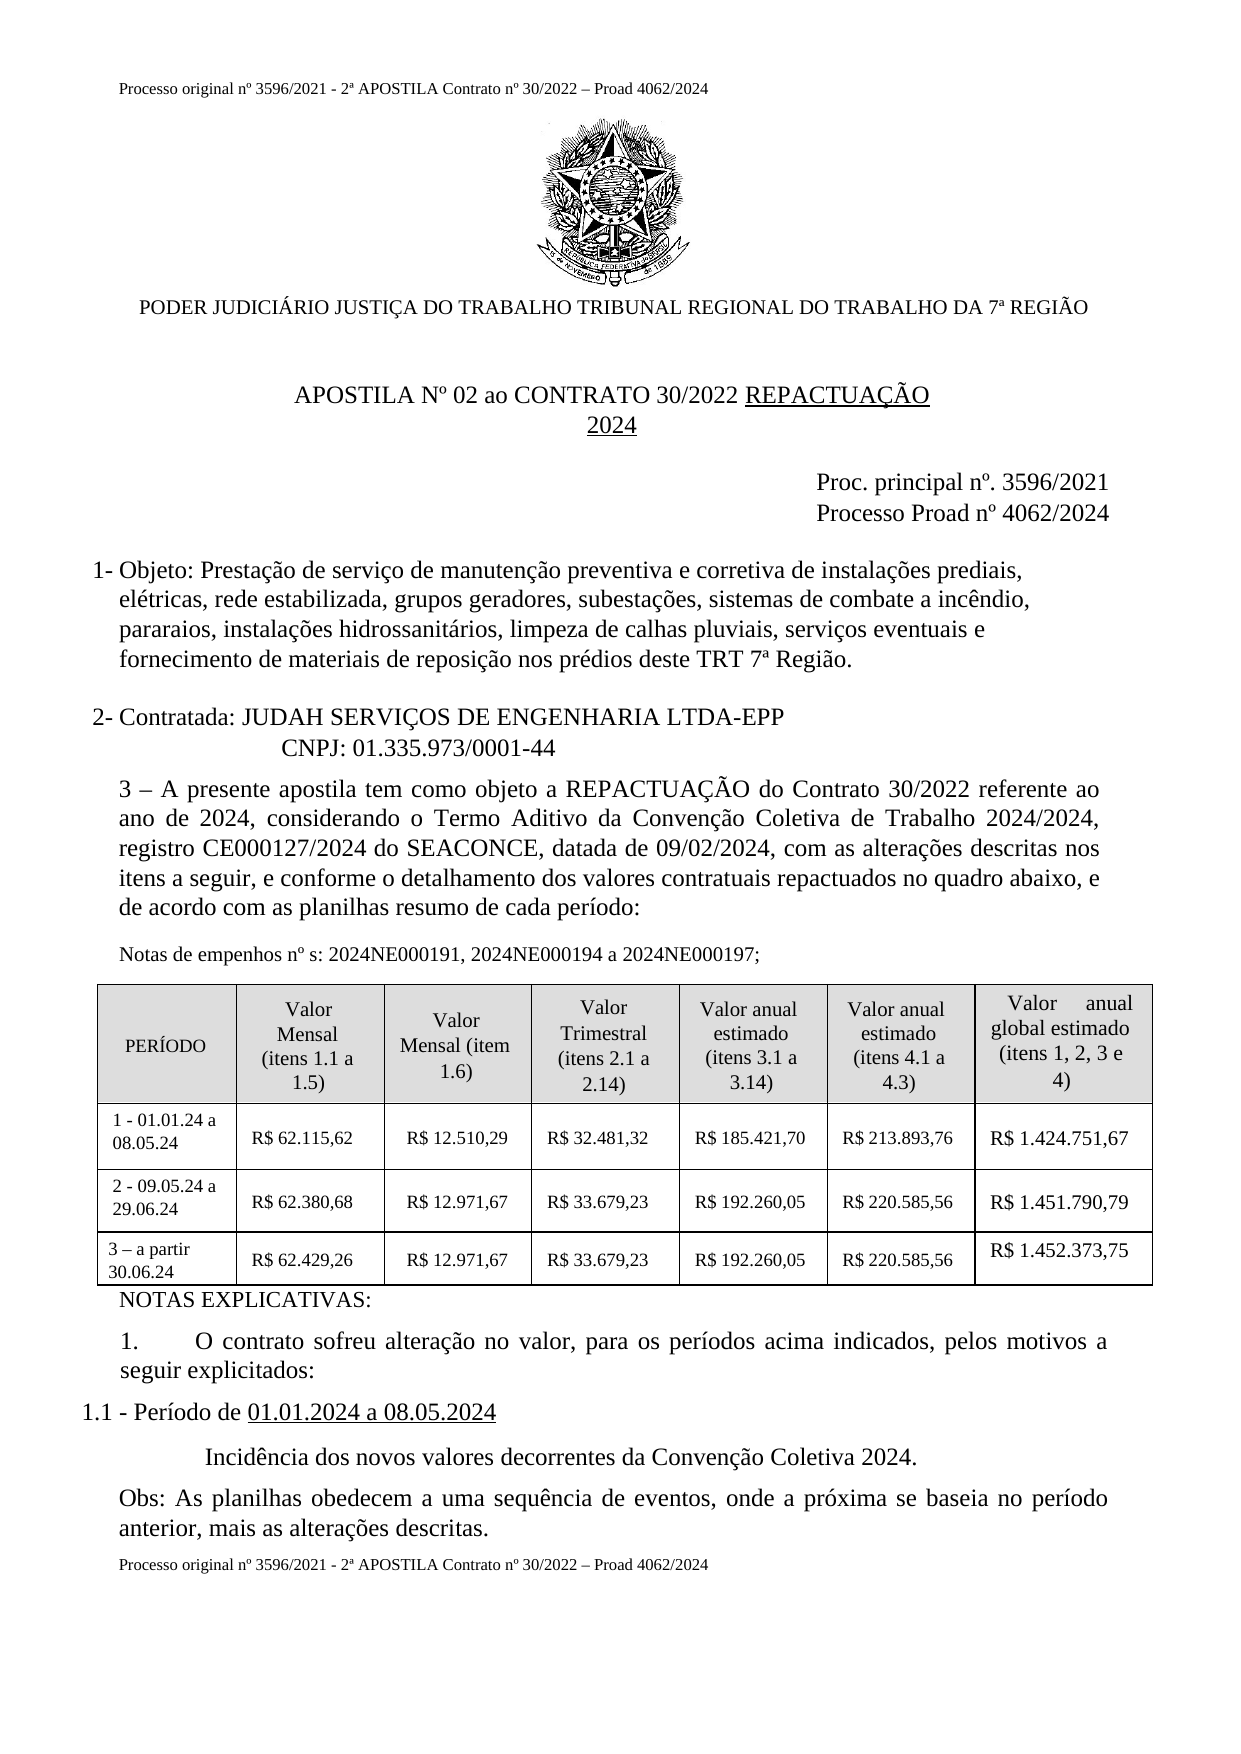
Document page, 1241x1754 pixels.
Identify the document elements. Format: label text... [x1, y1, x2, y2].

text Obs: As planilhas obedecem a uma sequência de eventos, onde a próxima se baseia no período anterior, mais as alterações descritas. [118, 1483, 1109, 1542]
table_cell R$ 12.971,67 [385, 1170, 531, 1231]
table_cell R$ 12.510,29 [385, 1104, 531, 1168]
table_header Valor anual estimado (itens 3.1 a 3.14) [680, 985, 827, 1102]
table_cell R$ 220.585,56 [828, 1170, 974, 1231]
table_cell R$ 192.260,05 [680, 1170, 827, 1231]
text 3 – A presente apostila tem como objeto a REPACTUAÇÃO do Contrato 30/2022 referente ao ano de 2024, considerando o Termo Aditivo da Convenção Coletiva de Trabalho 2024/2024, registro CE000127/2024 do SEACONCE, datada de 09/02/2024, com as alterações descritas nos itens a seguir, e conforme o detalhamento dos valores contratuais repactuados no quadro abaixo, e de acordo com as planilhas resumo de cada período: [118, 774, 1100, 921]
table_header PERÍODO [98, 985, 236, 1102]
text  Incidência dos novos valores decorrentes da Convenção Coletiva 2024. [179, 1442, 1109, 1471]
table_cell R$ 33.679,23 [532, 1233, 679, 1284]
list Contratada: JUDAH SERVIÇOS DE ENGENHARIA LTDA-EPP [92, 702, 1109, 731]
list - Período de 01.01.2024 a 08.05.2024 [81, 1397, 1109, 1426]
table_cell R$ 32.481,32 [532, 1104, 679, 1168]
text CNPJ: 01.335.973/0001-44 [118, 733, 1109, 762]
table_cell R$ 33.679,23 [532, 1170, 679, 1231]
table_header Valor Mensal (item 1.6) [385, 985, 531, 1102]
table_cell 1 - 01.01.24 a 08.05.24 [98, 1104, 236, 1168]
table_cell 2 - 09.05.24 a 29.06.24 [98, 1170, 236, 1231]
list O contrato sofreu alteração no valor, para os períodos acima indicados, pelos motivos a seguir explicitados: [120, 1326, 1109, 1384]
subtitle PODER JUDICIÁRIO JUSTIÇA DO TRABALHO TRIBUNAL REGIONAL DO TRABALHO DA 7ª REGIÃO [119, 295, 1108, 319]
text Processo Proad nº 4062/2024 [119, 498, 1109, 527]
table_cell 3 – a partir 30.06.24 [98, 1233, 236, 1284]
table_cell R$ 62.429,26 [237, 1233, 384, 1284]
table_header Valor anual global estimado (itens 1, 2, 3 e 4) [976, 985, 1152, 1102]
table_header Valor anual estimado (itens 4.1 a 4.3) [828, 985, 974, 1102]
table_cell R$ 62.380,68 [237, 1170, 384, 1231]
table_cell R$ 1.451.790,79 [976, 1170, 1152, 1231]
text Processo original nº 3596/2021 - 2ª APOSTILA Contrato nº 30/2022 – Proad 4062/2024 [118, 1554, 1109, 1573]
table_cell R$ 192.260,05 [680, 1233, 827, 1284]
table_cell R$ 62.115,62 [237, 1104, 384, 1168]
table_header Valor Trimestral (itens 2.1 a 2.14) [532, 985, 679, 1102]
text APOSTILA Nº 02 ao CONTRATO 30/2022 REPACTUAÇÃO 2024 [284, 380, 939, 439]
table_header Valor Mensal (itens 1.1 a 1.5) [237, 985, 384, 1102]
table_cell R$ 12.971,67 [385, 1233, 531, 1284]
list Objeto: Prestação de serviço de manutenção preventiva e corretiva de instalações prediais, elétricas, rede estabilizada, grupos geradores, subestações, sistemas de combate a incêndio, pararaios, instalações hidrossanitários, limpeza de calhas pluviais, serviços eventuais e fornecimento de materiais de reposição nos prédios deste TRT 7ª Região. [92, 555, 1109, 672]
table_cell R$ 213.893,76 [828, 1104, 974, 1168]
text Processo original nº 3596/2021 - 2ª APOSTILA Contrato nº 30/2022 – Proad 4062/2024 [118, 78, 1109, 98]
text Proc. principal nº. 3596/2021 [119, 467, 1109, 496]
text Notas de empenhos nº s: 2024NE000191, 2024NE000194 a 2024NE000197; [119, 942, 1109, 966]
table_cell R$ 185.421,70 [680, 1104, 827, 1168]
table_cell R$ 220.585,56 [828, 1233, 974, 1284]
text NOTAS EXPLICATIVAS: [119, 1286, 1109, 1312]
table_cell R$ 1.452.373,75 [976, 1233, 1152, 1284]
table_cell R$ 1.424.751,67 [976, 1104, 1152, 1168]
